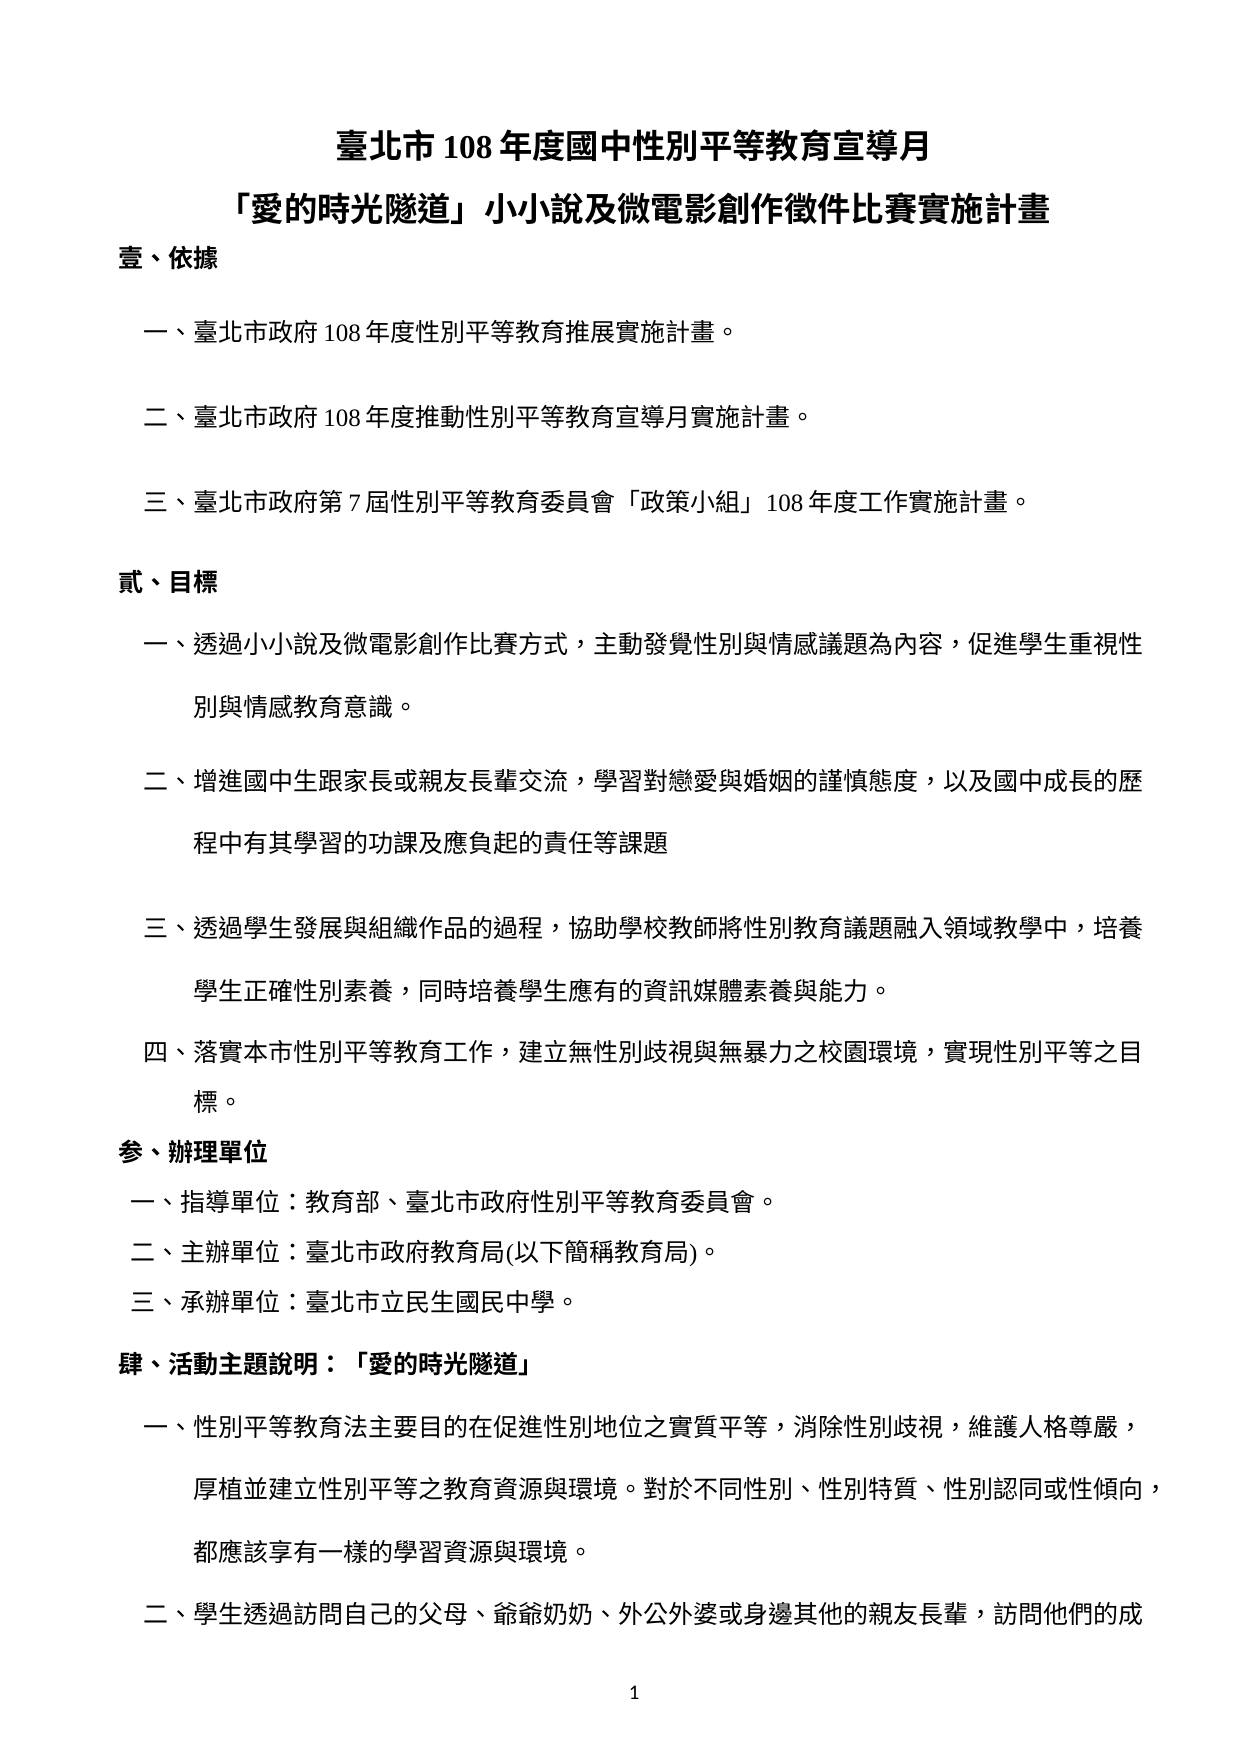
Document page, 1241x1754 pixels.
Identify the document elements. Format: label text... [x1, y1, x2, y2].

text 一、指導單位：教育部、臺北市政府性別平等教育委員會。 [118, 1171, 1150, 1221]
text 三、承辦單位：臺北市立民生國民中學。 [118, 1271, 1150, 1321]
text 貳、目標 [118, 551, 1150, 601]
text 一、臺北市政府108年度性別平等教育推展實施計畫。 [143, 289, 1150, 351]
text 参、辦理單位 [118, 1121, 1150, 1171]
text 二、學生透過訪問自己的父母、爺爺奶奶、外公外婆或身邊其他的親友長輩，訪問他們的成 [143, 1571, 1150, 1634]
text 二、臺北市政府108年度推動性別平等教育宣導月實施計畫。 [143, 374, 1150, 436]
text 「愛的時光隧道」小小說及微電影創作徵件比賽實施計畫 [118, 165, 1150, 227]
text 三、透過學生發展與組織作品的過程，協助學校教師將性別教育議題融入領域教學中，培養學生正確性別素養，同時培養學生應有的資訊媒體素養與能力。 [143, 885, 1150, 1010]
text 四、落實本市性別平等教育工作，建立無性別歧視與無暴力之校園環境，實現性別平等之目標。 [143, 1021, 1150, 1121]
text 一、透過小小說及微電影創作比賽方式，主動發覺性別與情感議題為內容，促進學生重視性別與情感教育意識。 [143, 601, 1150, 726]
text 三、臺北市政府第7屆性別平等教育委員會「政策小組」108年度工作實施計畫。 [143, 459, 1150, 521]
text 二、主辦單位：臺北市政府教育局(以下簡稱教育局)。 [118, 1221, 1150, 1271]
text 一、性別平等教育法主要目的在促進性別地位之實質平等，消除性別歧視，維護人格尊嚴，厚植並建立性別平等之教育資源與環境。對於不同性別、性別特質、性別認同或性傾向，都應該享有一樣的學習資源與環境。 [143, 1384, 1150, 1571]
text 臺北市108年度國中性別平等教育宣導月 [118, 102, 1150, 165]
text 壹、依據 [118, 227, 1150, 277]
text 二、增進國中生跟家長或親友長輩交流，學習對戀愛與婚姻的謹慎態度，以及國中成長的歷程中有其學習的功課及應負起的責任等課題 [143, 737, 1150, 862]
text 肆、活動主題說明：「愛的時光隧道」 [118, 1321, 1150, 1384]
